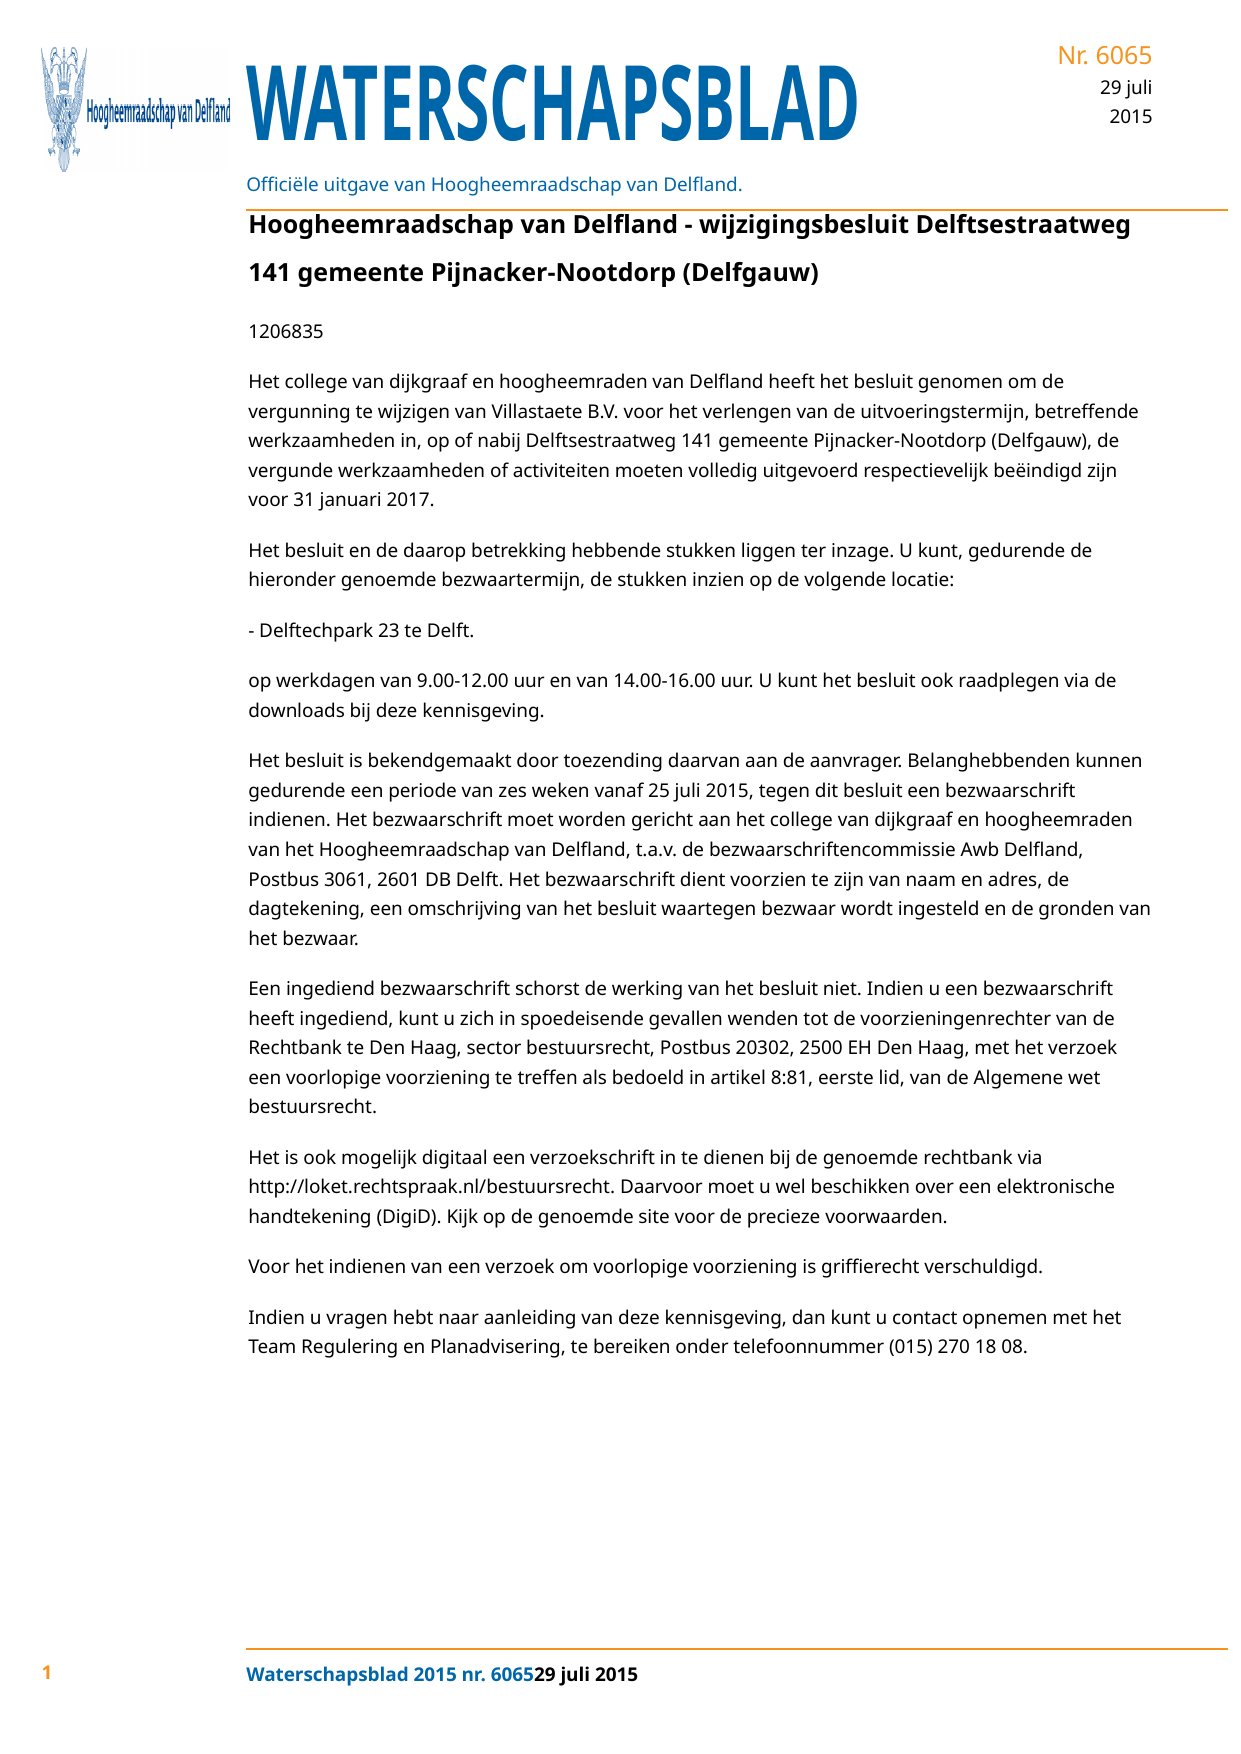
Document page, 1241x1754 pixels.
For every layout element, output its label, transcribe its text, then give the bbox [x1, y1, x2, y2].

text Het is ook mogelijk digitaal een verzoekschrift in te dienen bij de genoemde rechtbank via http://loket.rechtspraak.nl/bestuursrecht. Daarvoor moet u wel beschikken over een elektronische handtekening (DigiD). Kijk op de genoemde site voor de precieze voorwaarden. [248, 1144, 1152, 1229]
text Hoogheemraadschap van Delfland - wijzigingsbesluit Delftsestraatweg 141 gemeente Pijnacker-Nootdorp (Delfgauw) [248, 211, 1152, 288]
text Het besluit is bekendgemaakt door toezending daarvan aan de aanvrager. Belanghebbenden kunnen gedurende een periode van zes weken vanaf 25 juli 2015, tegen dit besluit een bezwaarschrift indienen. Het bezwaarschrift moet worden gericht aan het college van dijkgraaf en hoogheemraden van het Hoogheemraadschap van Delfland, t.a.v. de bezwaarschriftencommissie Awb Delfland, Postbus 3061, 2601 DB Delft. Het bezwaarschrift dient voorzien te zijn van naam en adres, de dagtekening, een omschrijving van het besluit waartegen bezwaar wordt ingesteld en de gronden van het bezwaar. [248, 747, 1152, 951]
text 1206835 [248, 318, 1152, 344]
text Indien u vragen hebt naar aanleiding van deze kennisgeving, dan kunt u contact opnemen met het Team Regulering en Planadvisering, te bereiken onder telefoonnummer (015) 270 18 08. [248, 1304, 1152, 1359]
picture [41, 47, 231, 172]
text op werkdagen van 9.00-12.00 uur en van 14.00-16.00 uur. U kunt het besluit ook raadplegen via de downloads bij deze kennisgeving. [248, 667, 1152, 723]
text Het besluit en de daarop betrekking hebbende stukken liggen ter inzage. U kunt, gedurende de hieronder genoemde bezwaartermijn, de stukken inzien op de volgende locatie: [248, 537, 1152, 592]
text Het college van dijkgraaf en hoogheemraden van Delfland heeft het besluit genomen om de vergunning te wijzigen van Villastaete B.V. voor het verlengen van de uitvoeringstermijn, betreffende werkzaamheden in, op of nabij Delftsestraatweg 141 gemeente Pijnacker-Nootdorp (Delfgauw), de vergunde werkzaamheden of activiteiten moeten volledig uitgevoerd respectievelijk beëindigd zijn voor 31 januari 2017. [248, 368, 1152, 512]
text Een ingediend bezwaarschrift schorst de werking van het besluit niet. Indien u een bezwaarschrift heeft ingediend, kunt u zich in spoedeisende gevallen wenden tot de voorzieningenrechter van de Rechtbank te Den Haag, sector bestuursrecht, Postbus 20302, 2500 EH Den Haag, met het verzoek een voorlopige voorziening te treffen als bedoeld in artikel 8:81, eerste lid, van de Algemene wet bestuursrecht. [248, 975, 1152, 1119]
text Voor het indienen van een verzoek om voorlopige voorziening is griffierecht verschuldigd. [248, 1254, 1152, 1279]
text - Delftechpark 23 te Delft. [248, 617, 1152, 643]
